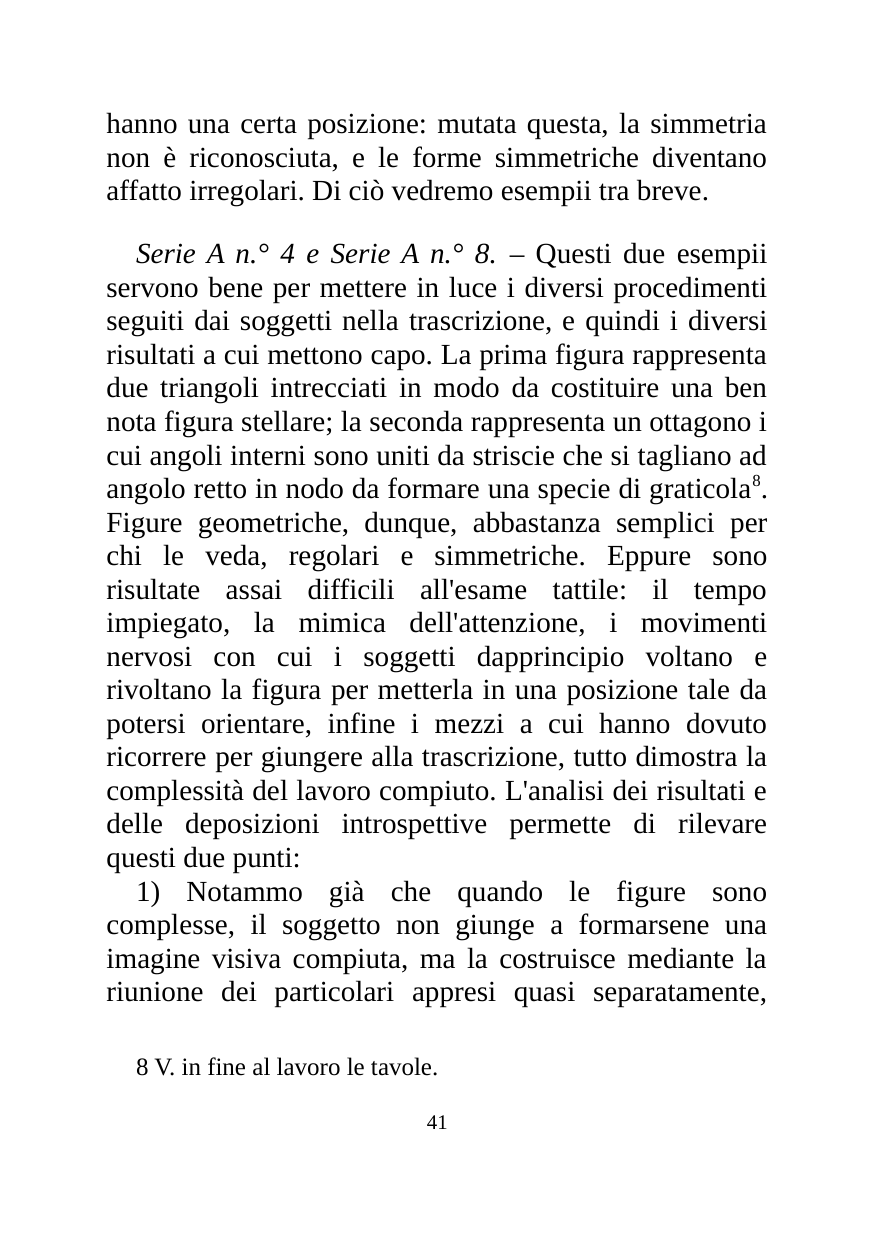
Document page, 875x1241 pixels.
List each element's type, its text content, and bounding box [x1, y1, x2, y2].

text 1) Notammo già che quando le figure sono complesse, il soggetto non giunge a formarsene una imagine visiva compiuta, ma la costruisce mediante la riunione dei particolari appresi quasi separatamente, [106, 874, 768, 1008]
text V. in fine al lavoro le tavole. [106, 1052, 768, 1080]
text Serie A n.° 4 e Serie A n.° 8. – Questi due esempii servono bene per mettere in luce i diversi procedimenti seguiti dai soggetti nella trascrizione, e quindi i diversi risultati a cui mettono capo. La prima figura rappresenta due triangoli intrecciati in modo da costituire una ben nota figura stellare; la seconda rappresenta un ottagono i cui angoli interni sono uniti da striscie che si tagliano ad angolo retto in nodo da formare una specie di graticola. Figure geometriche, dunque, abbastanza semplici per chi le veda, regolari e simmetriche. Eppure sono risultate assai difficili all'esame tattile: il tempo impiegato, la mimica dell'attenzione, i movimenti nervosi con cui i soggetti dapprincipio voltano e rivoltano la figura per metterla in una posizione tale da potersi orientare, infine i mezzi a cui hanno dovuto ricorrere per giungere alla trascrizione, tutto dimostra la complessità del lavoro compiuto. L'analisi dei risultati e delle deposizioni introspettive permette di rilevare questi due punti: [106, 236, 768, 874]
text hanno una certa posizione: mutata questa, la simmetria non è riconosciuta, e le forme simmetriche diventano affatto irregolari. Di ciò vedremo esempii tra breve. [106, 106, 768, 207]
